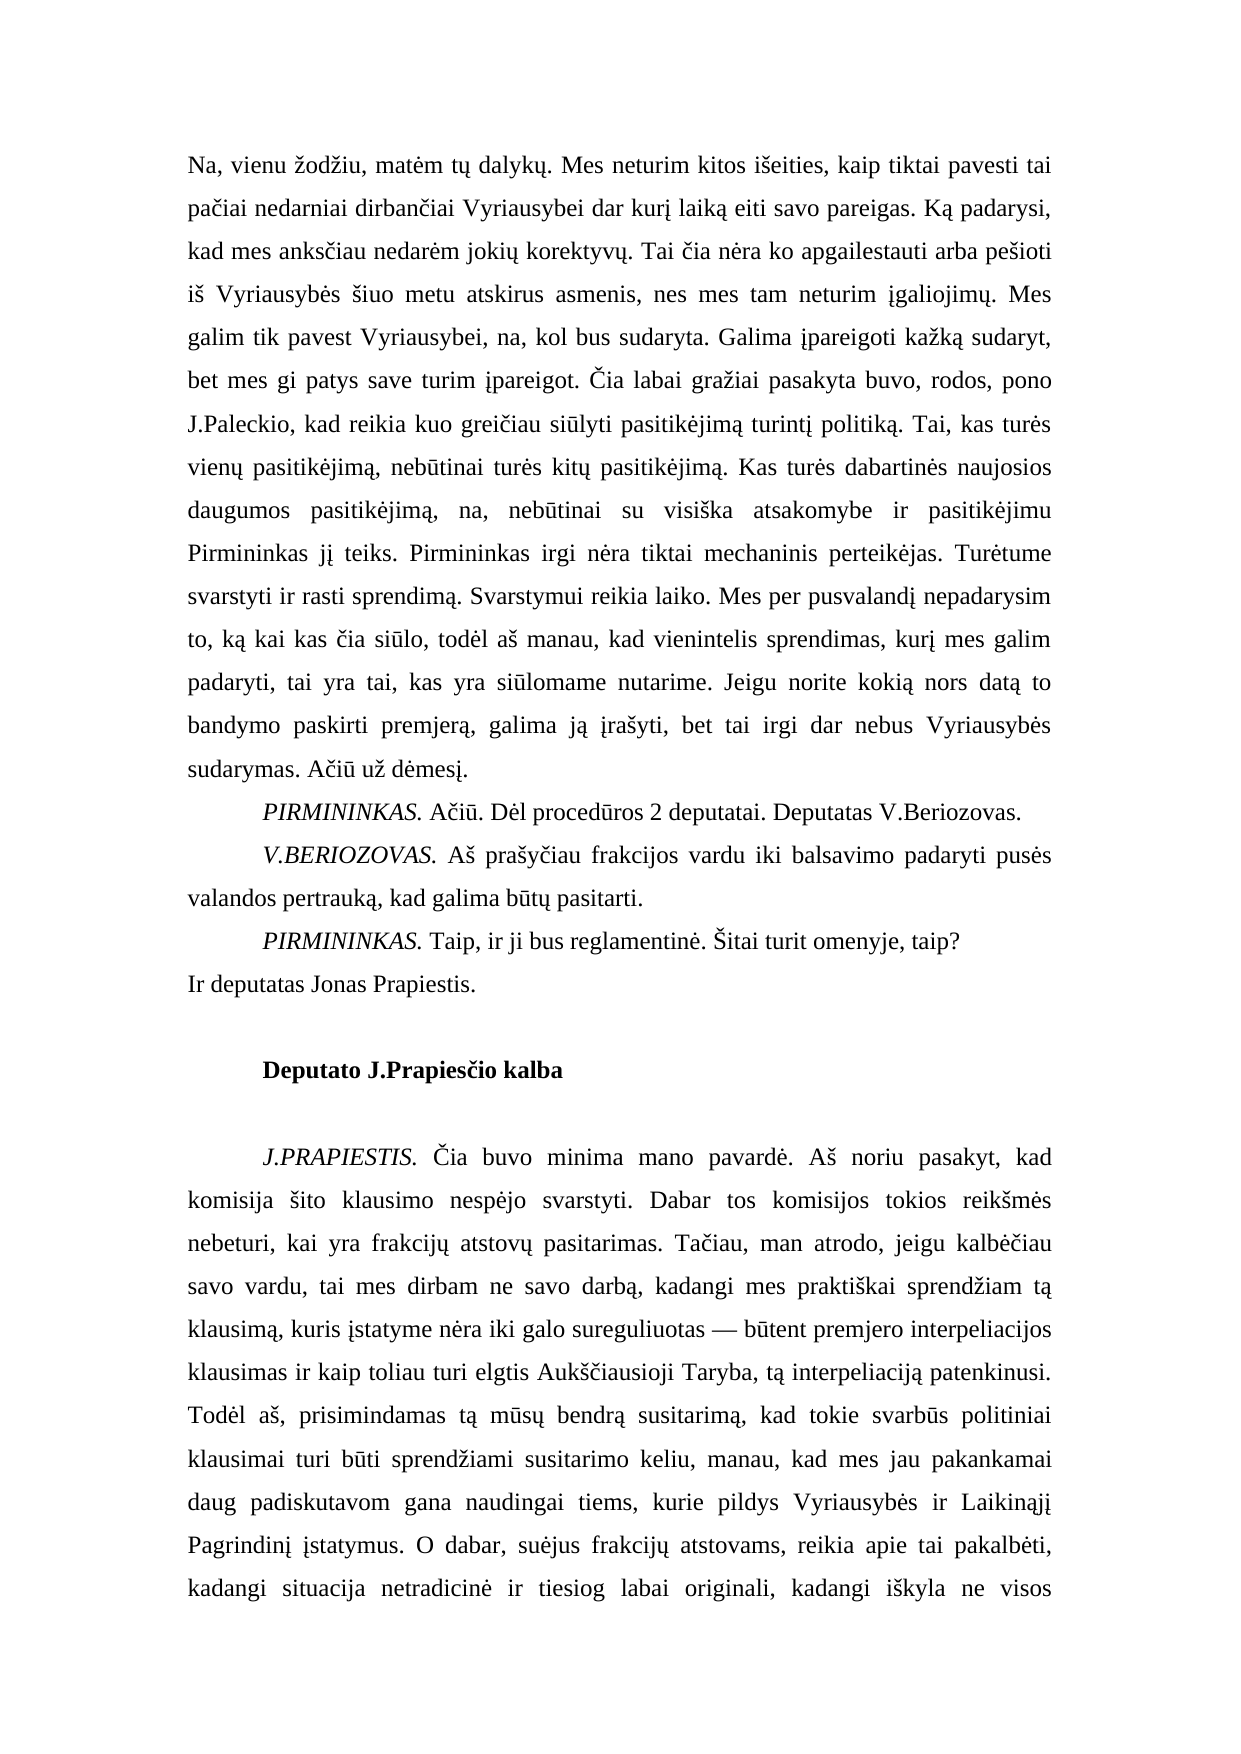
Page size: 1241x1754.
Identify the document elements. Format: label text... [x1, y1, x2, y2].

text Na, vienu žodžiu, matėm tų dalykų. Mes neturim kitos išeities, kaip tiktai pavesti tai pačiai nedarniai dirbančiai Vyriausybei dar kurį laiką eiti savo pareigas. Ką padarysi, kad mes anksčiau nedarėm jokių korektyvų. Tai čia nėra ko apgailestauti arba pešioti iš Vyriausybės šiuo metu atskirus asmenis, nes mes tam neturim įgaliojimų. Mes galim tik pavest Vyriausybei, na, kol bus sudaryta. Galima įpareigoti kažką sudaryt, bet mes gi patys save turim įpareigot. Čia labai gražiai pasakyta buvo, rodos, pono J.Paleckio, kad reikia kuo greičiau siūlyti pasitikėjimą turintį politiką. Tai, kas turės vienų pasitikėjimą, nebūtinai turės kitų pasitikėjimą. Kas turės dabartinės naujosios daugumos pasitikėjimą, na, nebūtinai su visiška atsakomybe ir pasitikėjimu Pirmininkas jį teiks. Pirmininkas irgi nėra tiktai mechaninis perteikėjas. Turėtume svarstyti ir rasti sprendimą. Svarstymui reikia laiko. Mes per pusvalandį nepadarysim to, ką kai kas čia siūlo, todėl aš manau, kad vienintelis sprendimas, kurį mes galim padaryti, tai yra tai, kas yra siūlomame nutarime. Jeigu norite kokią nors datą to bandymo paskirti premjerą, galima ją įrašyti, bet tai irgi dar nebus Vyriausybės sudarymas. Ačiū už dėmesį. [187, 150, 1053, 782]
text Deputato J.Prapiesčio kalba [187, 1056, 1053, 1084]
text PIRMININKAS. Ačiū. Dėl procedūros 2 deputatai. Deputatas V.Beriozovas. [187, 797, 1053, 826]
text PIRMININKAS. Taip, ir ji bus reglamentinė. Šitai turit omenyje, taip? [187, 926, 1053, 955]
text J.PRAPIESTIS. Čia buvo minima mano pavardė. Aš noriu pasakyt, kad komisija šito klausimo nespėjo svarstyti. Dabar tos komisijos tokios reikšmės nebeturi, kai yra frakcijų atstovų pasitarimas. Tačiau, man atrodo, jeigu kalbėčiau savo vardu, tai mes dirbam ne savo darbą, kadangi mes praktiškai sprendžiam tą klausimą, kuris įstatyme nėra iki galo sureguliuotas — būtent premjero interpeliacijos klausimas ir kaip toliau turi elgtis Aukščiausioji Taryba, tą interpeliaciją patenkinusi. Todėl aš, prisimindamas tą mūsų bendrą susitarimą, kad tokie svarbūs politiniai klausimai turi būti sprendžiami susitarimo keliu, manau, kad mes jau pakankamai daug padiskutavom gana naudingai tiems, kurie pildys Vyriausybės ir Laikinąjį Pagrindinį įstatymus. O dabar, suėjus frakcijų atstovams, reikia apie tai pakalbėti, kadangi situacija netradicinė ir tiesiog labai originali, kadangi iškyla ne visos [187, 1142, 1053, 1602]
text Ir deputatas Jonas Prapiestis. [187, 969, 1053, 998]
text V.BERIOZOVAS. Aš prašyčiau frakcijos vardu iki balsavimo padaryti pusės valandos pertrauką, kad galima būtų pasitarti. [187, 840, 1053, 912]
